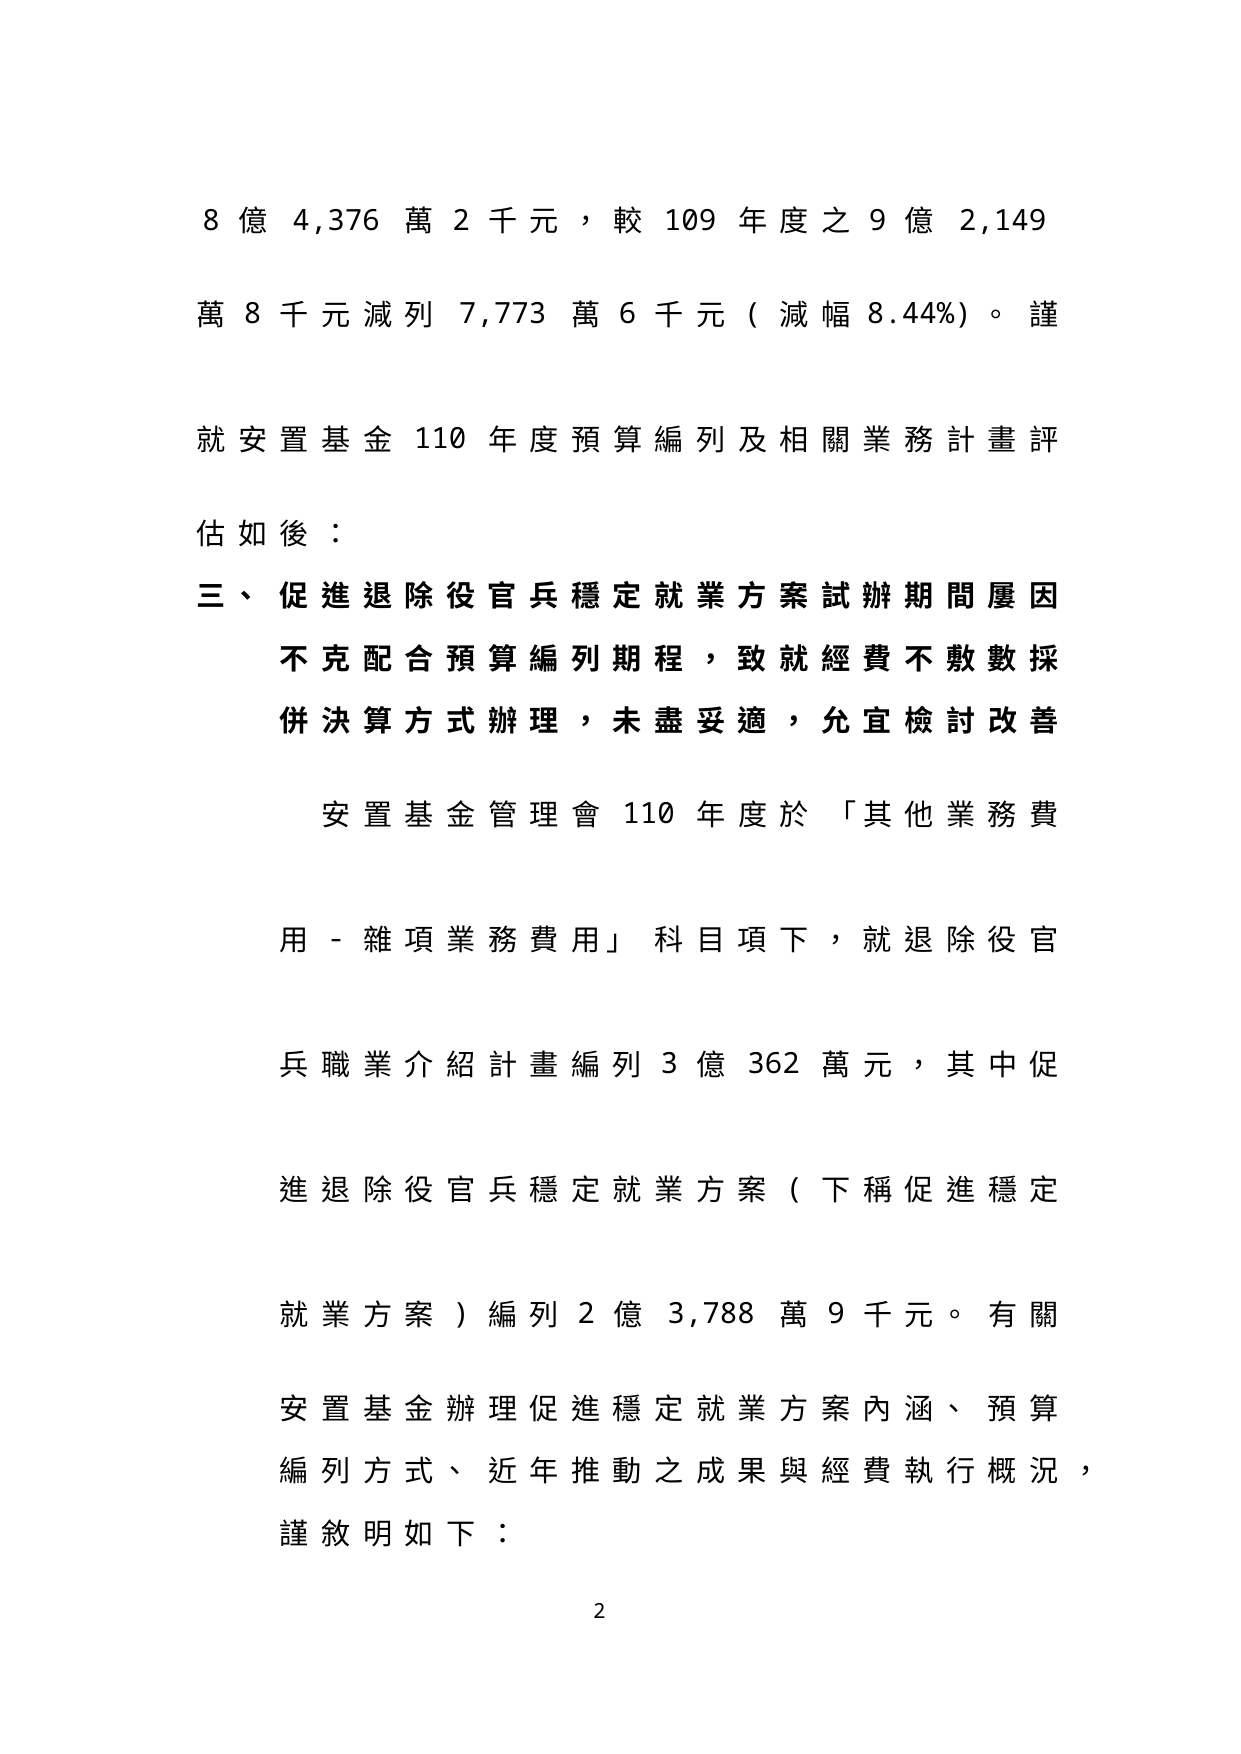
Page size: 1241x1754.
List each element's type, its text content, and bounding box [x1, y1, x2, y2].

text 三、促進退除役官兵穩定就業方案試辦期間屢因不克配合預算編列期程，致就經費不敷數採併決算方式辦理，未盡妥適，允宜檢討改善 [190, 552, 1065, 740]
text 安置基金管理會110年度於「其他業務費用-雜項業務費用」科目項下，就退除役官兵職業介紹計畫編列3億362萬元，其中促進退除役官兵穩定就業方案(下稱促進穩定就業方案)編列2億3,788萬9千元。有關安置基金辦理促進穩定就業方案內涵、預算編列方式、近年推動之成果與經費執行概況，謹敘明如下： [249, 740, 1065, 1552]
text 8億4,376萬2千元，較109年度之9億2,149萬8千元減列7,773萬6千元(減幅8.44%)。謹就安置基金110年度預算編列及相關業務計畫評估如後： [190, 177, 1065, 552]
